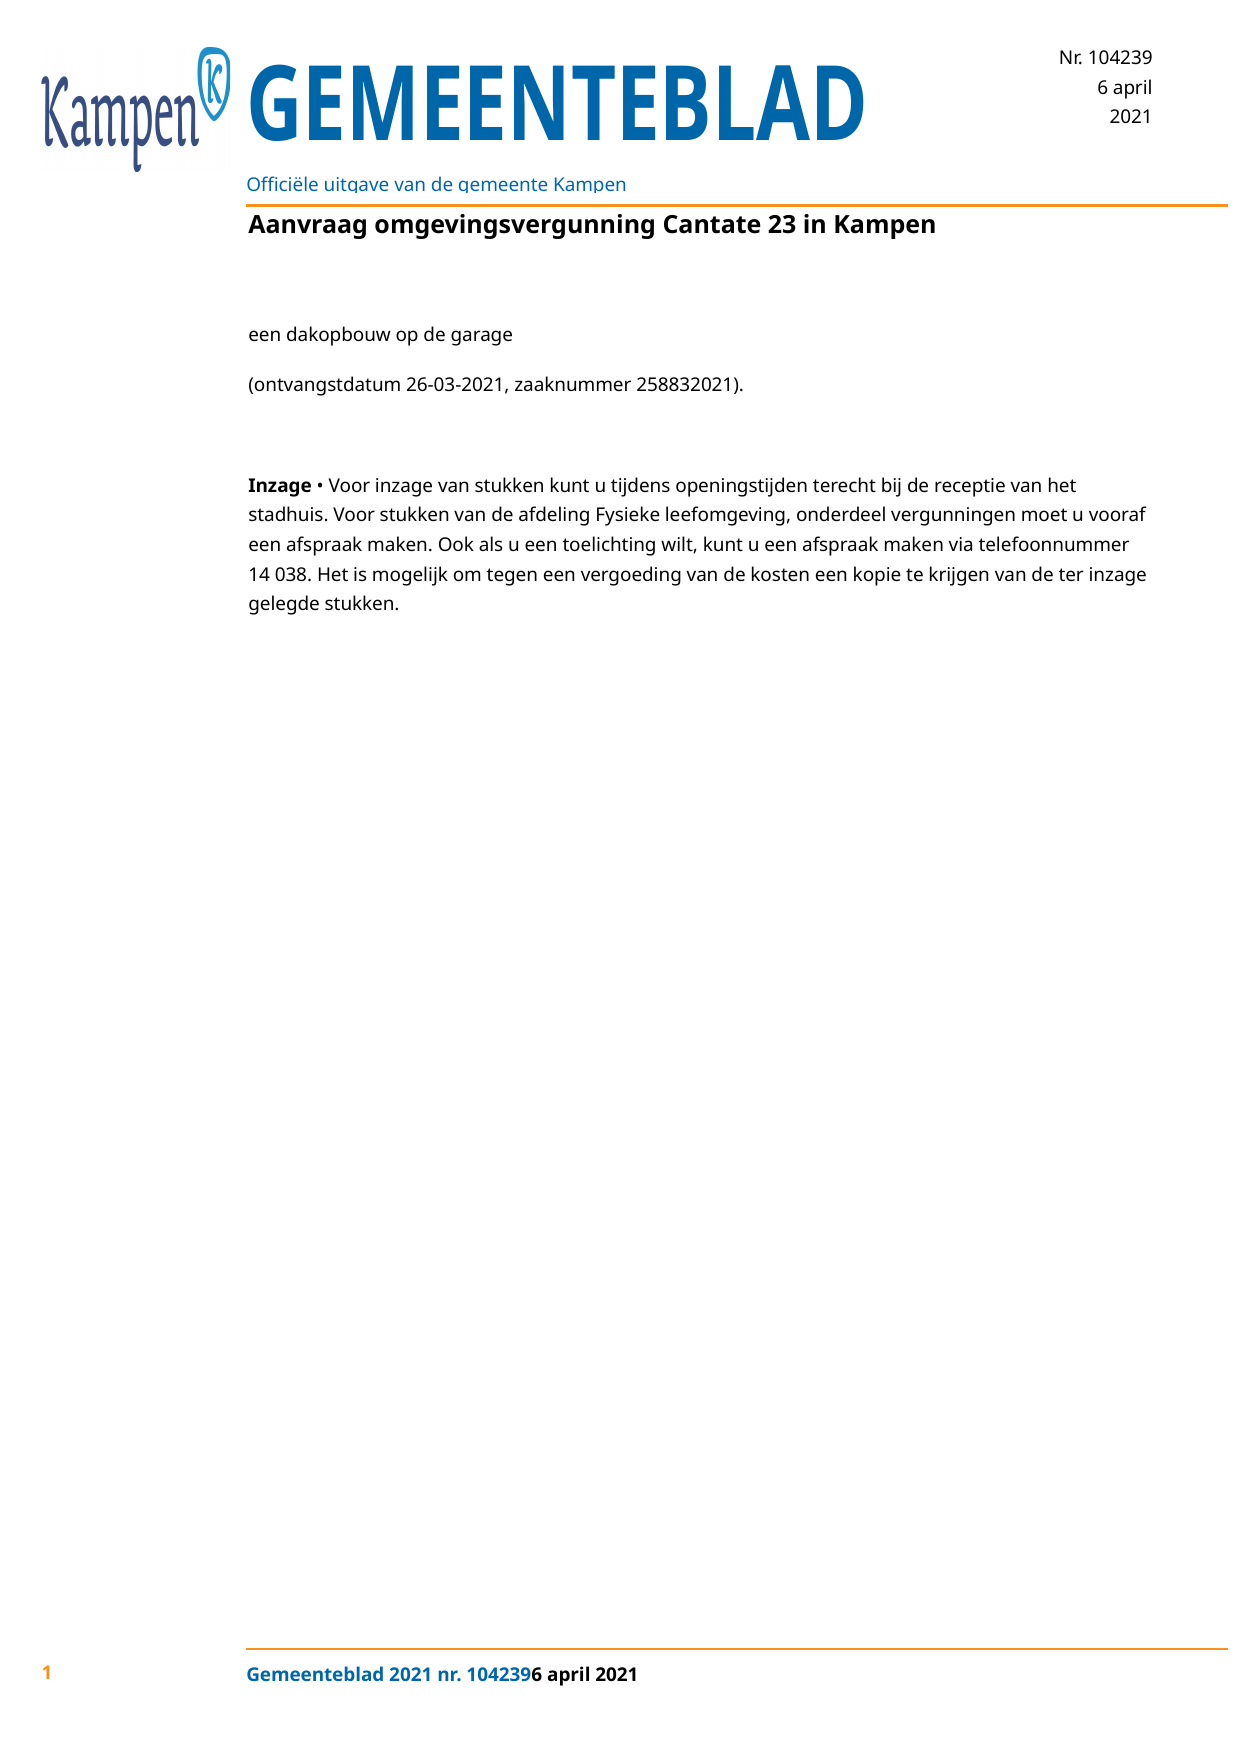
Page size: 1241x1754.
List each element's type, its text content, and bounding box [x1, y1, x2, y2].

text Aanvraag omgevingsvergunning Cantate 23 in Kampen [248, 207, 1152, 241]
picture [41, 47, 231, 172]
text een dakopbouw op de garage [248, 321, 1152, 346]
text Inzage • Voor inzage van stukken kunt u tijdens openingstijden terecht bij de receptie van het stadhuis. Voor stukken van de afdeling Fysieke leefomgeving, onderdeel vergunningen moet u vooraf een afspraak maken. Ook als u een toelichting wilt, kunt u een afspraak maken via telefoonnummer 14 038. Het is mogelijk om tegen een vergoeding van de kosten een kopie te krijgen van de ter inzage gelegde stukken. [248, 472, 1152, 616]
text (ontvangstdatum 26-03-2021, zaaknummer 258832021). [248, 371, 1152, 397]
